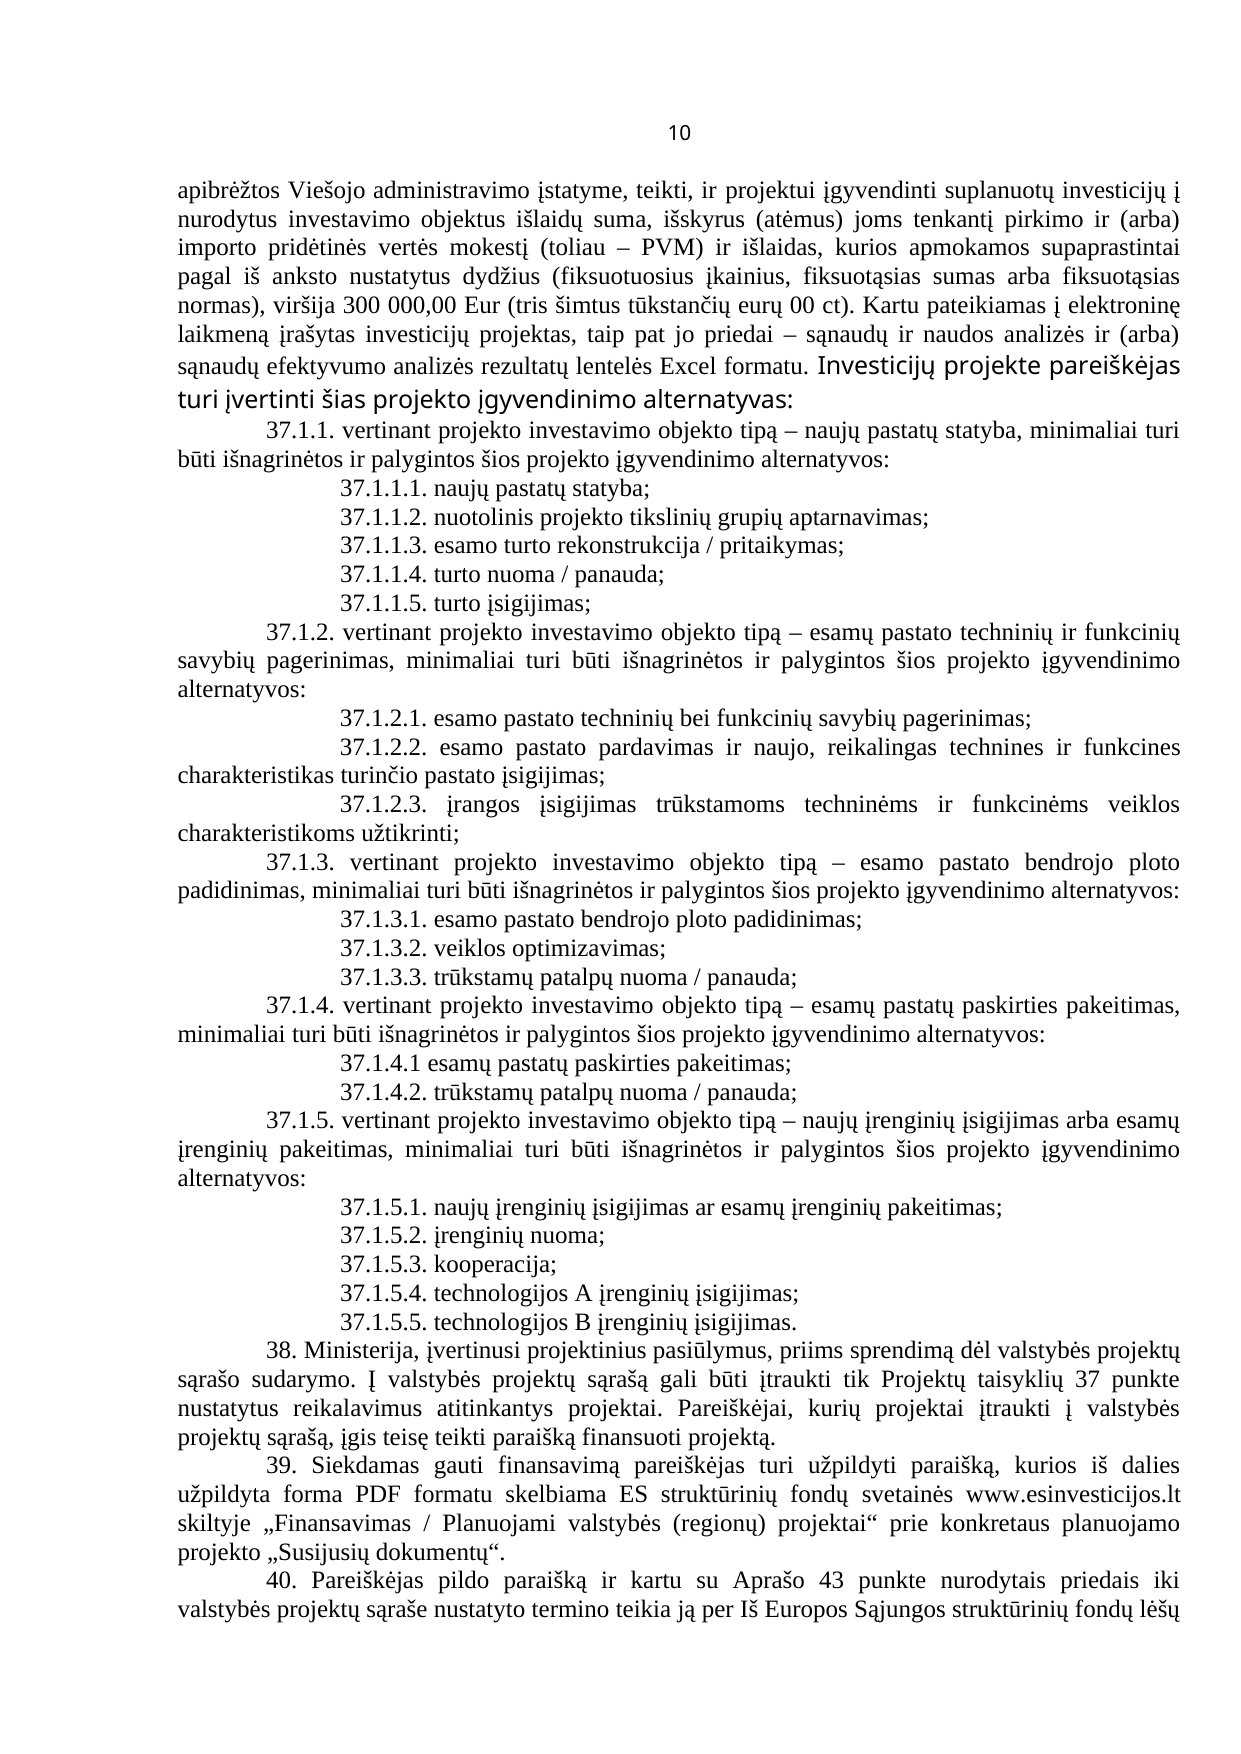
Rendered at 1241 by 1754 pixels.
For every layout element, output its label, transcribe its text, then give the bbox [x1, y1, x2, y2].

text 37.1.1.4. turto nuoma / panauda; [340, 559, 1181, 588]
text 37.1.2.2. esamo pastato pardavimas ir naujo, reikalingas technines ir funkcines charakteristikas turinčio pastato įsigijimas; [177, 732, 1181, 789]
text 37.1.4. vertinant projekto investavimo objekto tipą – esamų pastatų paskirties pakeitimas, minimaliai turi būti išnagrinėtos ir palygintos šios projekto įgyvendinimo alternatyvos: [177, 991, 1181, 1048]
text 37.1.3.3. trūkstamų patalpų nuoma / panauda; [340, 962, 1181, 991]
text 37.1.1.1. naujų pastatų statyba; [340, 473, 1181, 502]
text 37.1.4.1 esamų pastatų paskirties pakeitimas; [340, 1048, 1181, 1077]
text 37.1.5. vertinant projekto investavimo objekto tipą – naujų įrenginių įsigijimas arba esamų įrenginių pakeitimas, minimaliai turi būti išnagrinėtos ir palygintos šios projekto įgyvendinimo alternatyvos: [177, 1106, 1181, 1192]
text 37.1.1.3. esamo turto rekonstrukcija / pritaikymas; [340, 531, 1181, 559]
text 37.1.2. vertinant projekto investavimo objekto tipą – esamų pastato techninių ir funkcinių savybių pagerinimas, minimaliai turi būti išnagrinėtos ir palygintos šios projekto įgyvendinimo alternatyvos: [177, 617, 1181, 703]
text 37.1.3.2. veiklos optimizavimas; [340, 933, 1181, 962]
text 37.1.2.1. esamo pastato techninių bei funkcinių savybių pagerinimas; [325, 703, 1181, 732]
text 37.1.1.2. nuotolinis projekto tikslinių grupių aptarnavimas; [340, 502, 1181, 531]
text 37.1.3. vertinant projekto investavimo objekto tipą – esamo pastato bendrojo ploto padidinimas, minimaliai turi būti išnagrinėtos ir palygintos šios projekto įgyvendinimo alternatyvos: [177, 847, 1181, 904]
text 37.1.5.4. technologijos A įrenginių įsigijimas; [340, 1278, 1181, 1307]
text 37.1.5.1. naujų įrenginių įsigijimas ar esamų įrenginių pakeitimas; [340, 1192, 1181, 1221]
text 37.1.3.1. esamo pastato bendrojo ploto padidinimas; [340, 904, 1181, 933]
text 37.1.4.2. trūkstamų patalpų nuoma / panauda; [340, 1077, 1181, 1106]
text 37.1.1.5. turto įsigijimas; [340, 588, 1181, 617]
text 39. Siekdamas gauti finansavimą pareiškėjas turi užpildyti paraišką, kurios iš dalies užpildyta forma PDF formatu skelbiama ES struktūrinių fondų svetainės www.esinvesticijos.lt skiltyje „Finansavimas / Planuojami valstybės (regionų) projektai“ prie konkretaus planuojamo projekto „Susijusių dokumentų“. [177, 1451, 1181, 1566]
text 37.1.5.3. kooperacija; [340, 1249, 1181, 1278]
text 37.1.5.2. įrenginių nuoma; [340, 1221, 1181, 1249]
text apibrėžtos Viešojo administravimo įstatyme, teikti, ir projektui įgyvendinti suplanuotų investicijų į nurodytus investavimo objektus išlaidų suma, išskyrus (atėmus) joms tenkantį pirkimo ir (arba) importo pridėtinės vertės mokestį (toliau – PVM) ir išlaidas, kurios apmokamos supaprastintai pagal iš anksto nustatytus dydžius (fiksuotuosius įkainius, fiksuotąsias sumas arba fiksuotąsias normas), viršija 300 000,00 Eur (tris šimtus tūkstančių eurų 00 ct). Kartu pateikiamas į elektroninę laikmeną įrašytas investicijų projektas, taip pat jo priedai – sąnaudų ir naudos analizės ir (arba) sąnaudų efektyvumo analizės rezultatų lentelės Excel formatu. Investicijų projekte pareiškėjas turi įvertinti šias projekto įgyvendinimo alternatyvas: [177, 175, 1181, 416]
text 37.1.1. vertinant projekto investavimo objekto tipą – naujų pastatų statyba, minimaliai turi būti išnagrinėtos ir palygintos šios projekto įgyvendinimo alternatyvos: [177, 416, 1181, 473]
text 38. Ministerija, įvertinusi projektinius pasiūlymus, priims sprendimą dėl valstybės projektų sąrašo sudarymo. Į valstybės projektų sąrašą gali būti įtraukti tik Projektų taisyklių 37 punkte nustatytus reikalavimus atitinkantys projektai. Pareiškėjai, kurių projektai įtraukti į valstybės projektų sąrašą, įgis teisę teikti paraišką finansuoti projektą. [177, 1336, 1181, 1451]
text 37.1.2.3. įrangos įsigijimas trūkstamoms techninėms ir funkcinėms veiklos charakteristikoms užtikrinti; [177, 789, 1181, 847]
text 40. Pareiškėjas pildo paraišką ir kartu su Aprašo 43 punkte nurodytais priedais iki valstybės projektų sąraše nustatyto termino teikia ją per Iš Europos Sąjungos struktūrinių fondų lėšų [177, 1566, 1181, 1623]
text 37.1.5.5. technologijos B įrenginių įsigijimas. [340, 1307, 1181, 1336]
